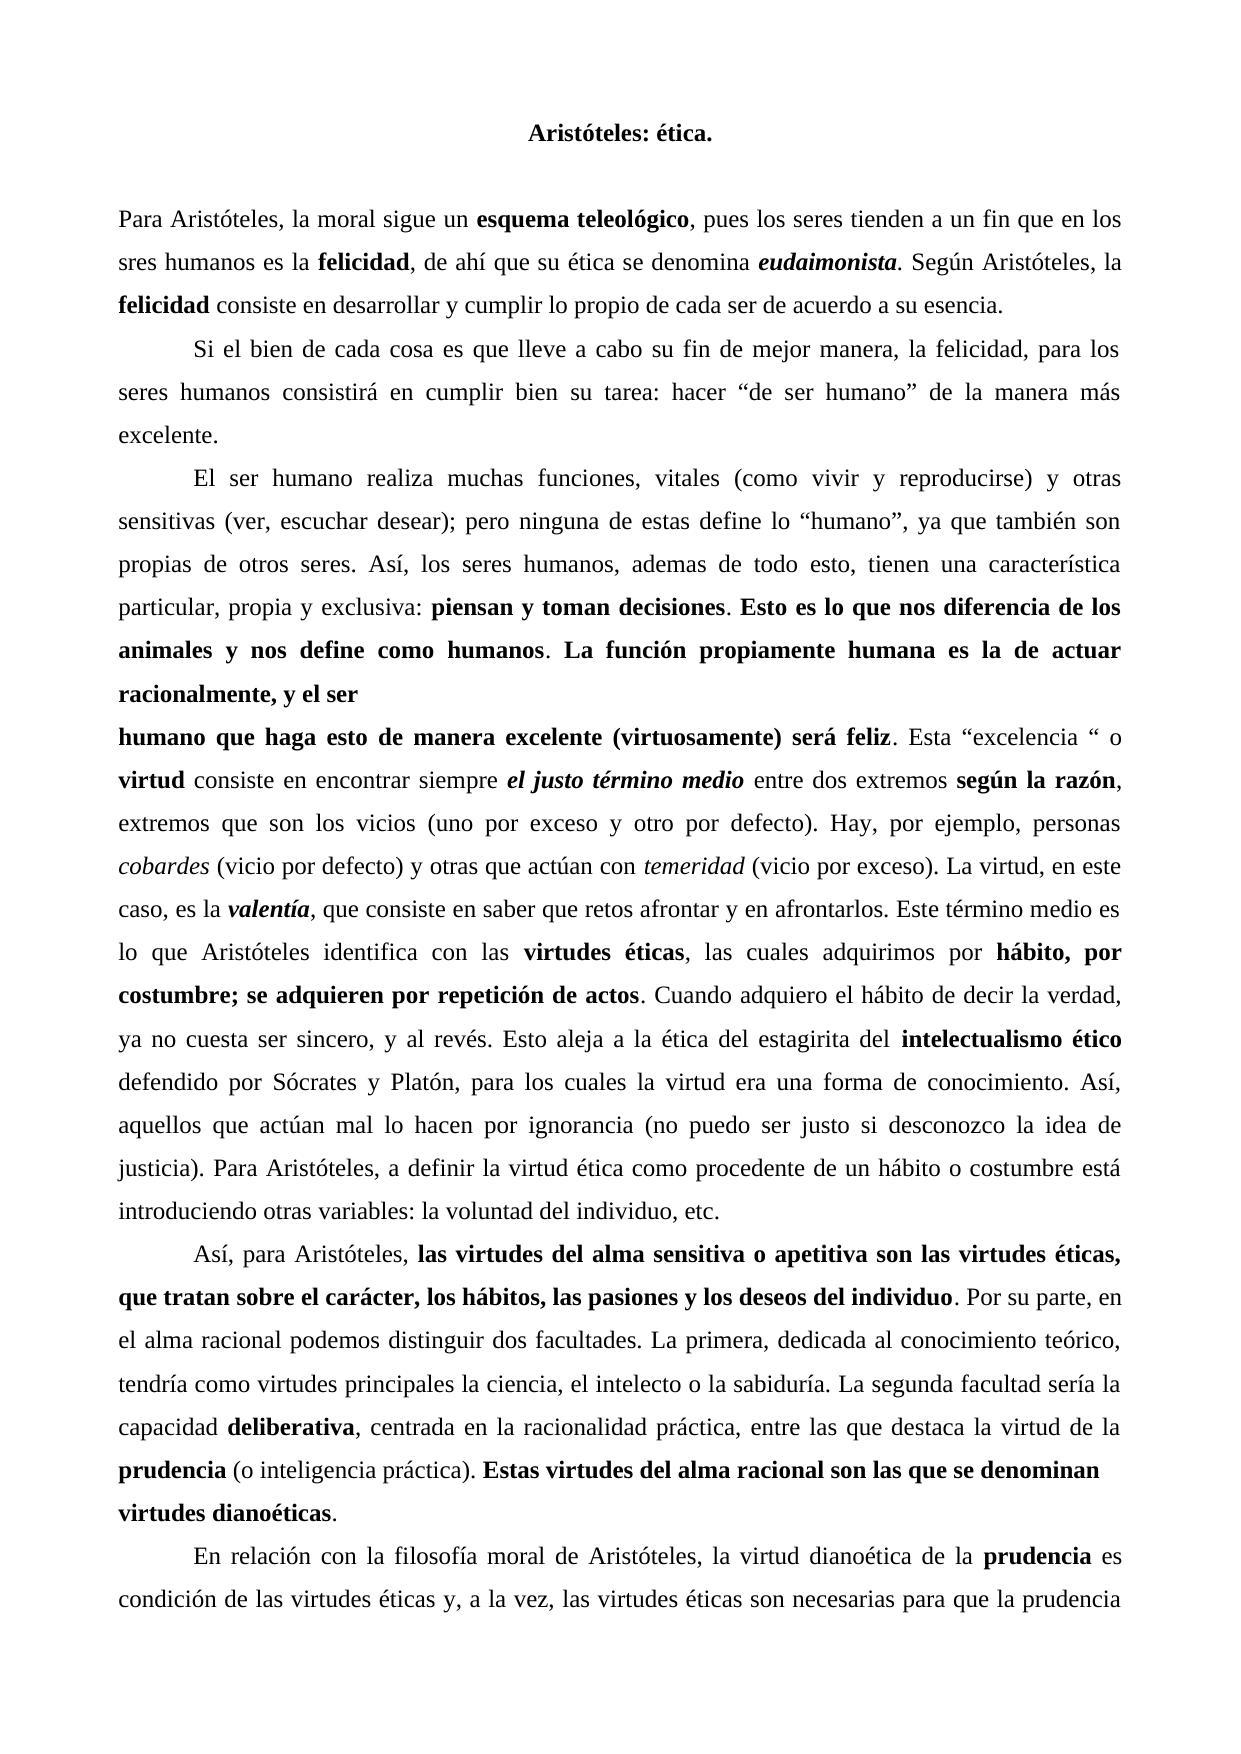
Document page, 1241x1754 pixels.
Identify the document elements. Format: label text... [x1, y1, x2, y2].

text Si el bien de cada cosa es que lleve a cabo su fin de mejor manera, la felicidad, para los seres humanos consistirá en cumplir bien su tarea: hacer “de ser humano” de la manera más excelente. [118, 334, 1122, 449]
text Aristóteles: ética. [118, 118, 1122, 147]
text El ser humano realiza muchas funciones, vitales (como vivir y reproducirse) y otras sensitivas (ver, escuchar desear); pero ninguna de estas define lo “humano”, ya que también son propias de otros seres. Así, los seres humanos, ademas de todo esto, tienen una característica particular, propia y exclusiva: piensan y toman decisiones. Esto es lo que nos diferencia de los animales y nos define como humanos. La función propiamente humana es la de actuar racionalmente, y el ser [118, 463, 1122, 707]
text Para Aristóteles, la moral sigue un esquema teleológico, pues los seres tienden a un fin que en los sres humanos es la felicidad, de ahí que su ética se denomina eudaimonista. Según Aristóteles, la felicidad consiste en desarrollar y cumplir lo propio de cada ser de acuerdo a su esencia. [118, 204, 1122, 319]
text humano que haga esto de manera excelente (virtuosamente) será feliz. Esta “excelencia “ o virtud consiste en encontrar siempre el justo término medio entre dos extremos según la razón, extremos que son los vicios (uno por exceso y otro por defecto). Hay, por ejemplo, personas cobardes (vicio por defecto) y otras que actúan con temeridad (vicio por exceso). La virtud, en este caso, es la valentía, que consiste en saber que retos afrontar y en afrontarlos. Este término medio es lo que Aristóteles identifica con las virtudes éticas, las cuales adquirimos por hábito, por costumbre; se adquieren por repetición de actos. Cuando adquiero el hábito de decir la verdad, ya no cuesta ser sincero, y al revés. Esto aleja a la ética del estagirita del intelectualismo ético defendido por Sócrates y Platón, para los cuales la virtud era una forma de conocimiento. Así, aquellos que actúan mal lo hacen por ignorancia (no puedo ser justo si desconozco la idea de justicia). Para Aristóteles, a definir la virtud ética como procedente de un hábito o costumbre está introduciendo otras variables: la voluntad del individuo, etc. [118, 722, 1122, 1225]
text En relación con la filosofía moral de Aristóteles, la virtud dianoética de la prudencia es condición de las virtudes éticas y, a la vez, las virtudes éticas son necesarias para que la prudencia [118, 1541, 1122, 1613]
text Así, para Aristóteles, las virtudes del alma sensitiva o apetitiva son las virtudes éticas, que tratan sobre el carácter, los hábitos, las pasiones y los deseos del individuo. Por su parte, en el alma racional podemos distinguir dos facultades. La primera, dedicada al conocimiento teórico, tendría como virtudes principales la ciencia, el intelecto o la sabiduría. La segunda facultad sería la capacidad deliberativa, centrada en la racionalidad práctica, entre las que destaca la virtud de la prudencia (o inteligencia práctica). Estas virtudes del alma racional son las que se denominan [118, 1239, 1122, 1484]
text virtudes dianoéticas. [118, 1498, 1122, 1527]
